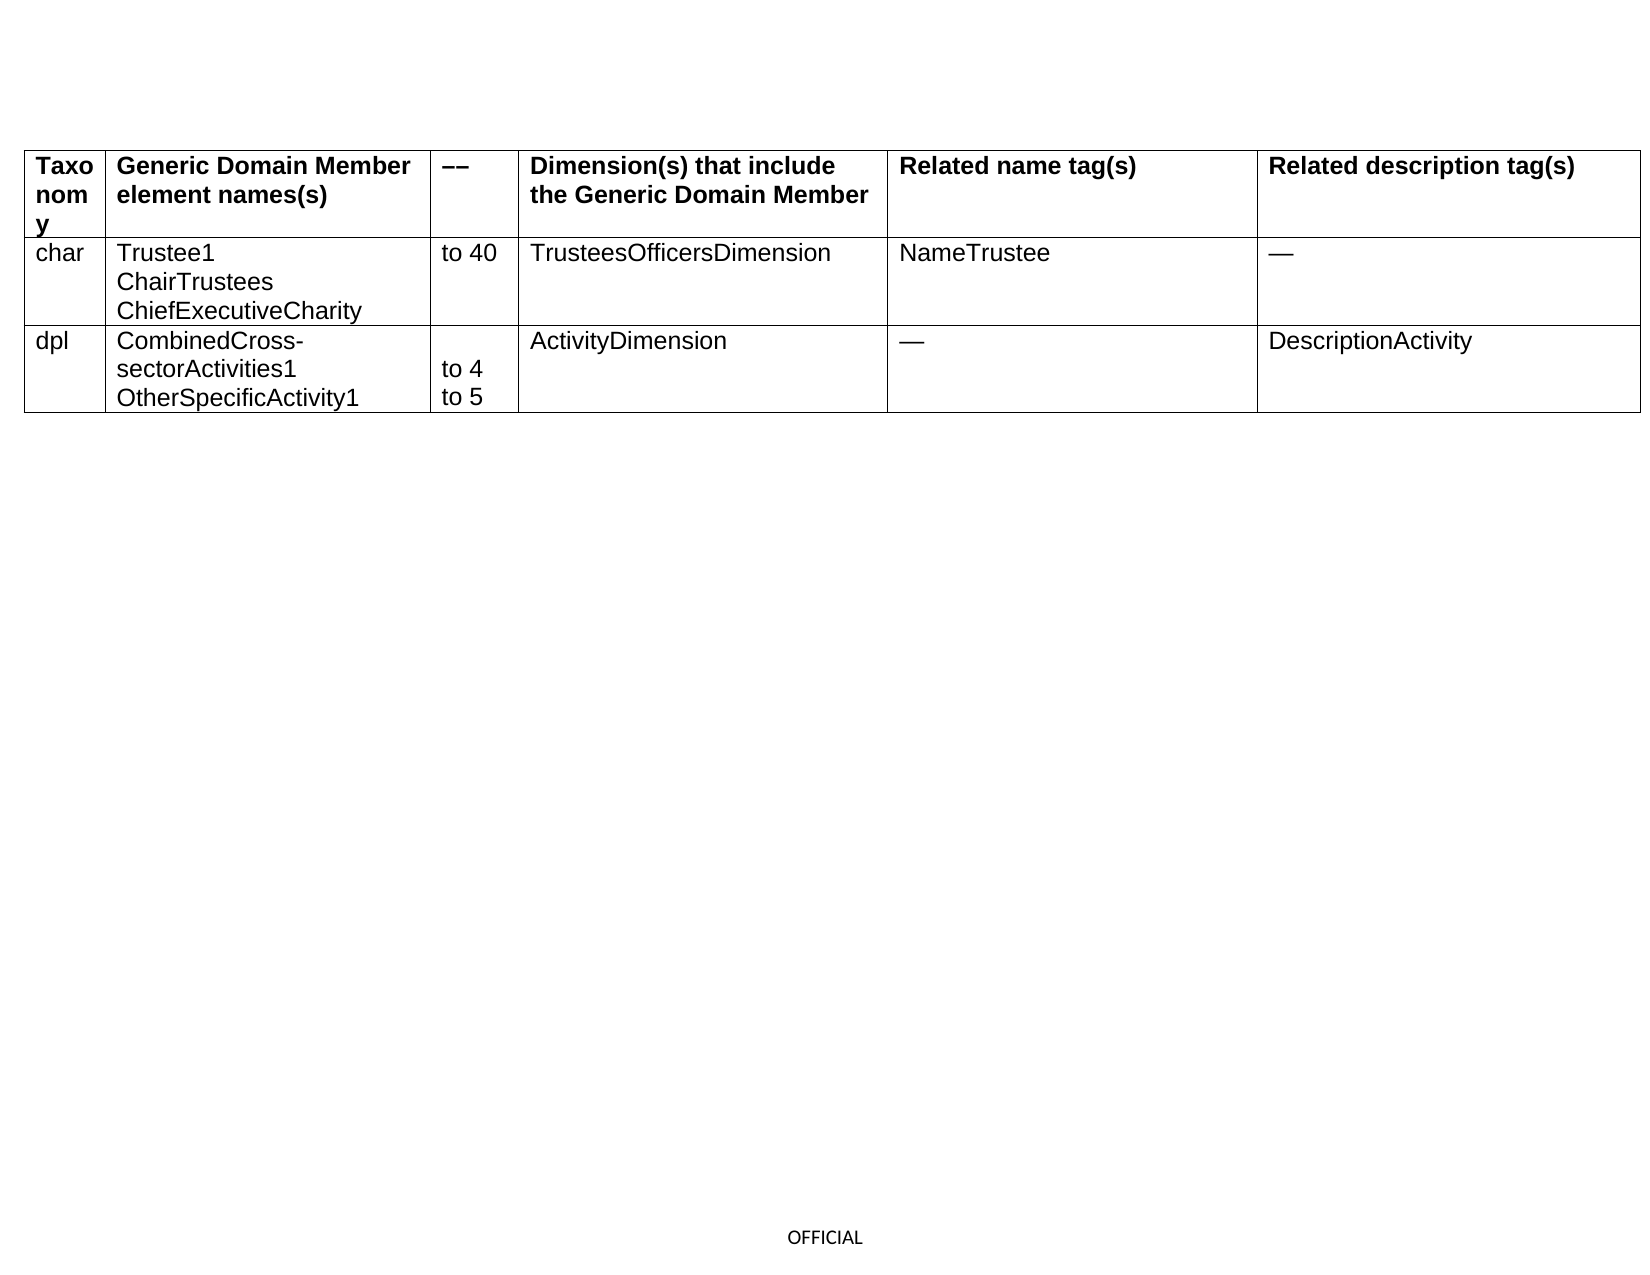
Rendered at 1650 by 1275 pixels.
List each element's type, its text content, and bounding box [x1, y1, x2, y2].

table_cell char [25, 238, 105, 324]
table_cell DescriptionActivity [1258, 326, 1640, 412]
table_header Related name tag(s) [888, 151, 1257, 237]
table_cell Trustee1 ChairTrustees ChiefExecutiveCharity [106, 238, 430, 324]
table_cell ActivityDimension [519, 326, 887, 412]
table_cell NameTrustee [888, 238, 1257, 324]
table_cell TrusteesOfficersDimension [519, 238, 887, 324]
table_cell to 40 [431, 238, 518, 324]
table_cell CombinedCross-sectorActivities1 OtherSpecificActivity1 [106, 326, 430, 412]
table_header Generic Domain Member element names(s) [106, 151, 430, 237]
table_header Dimension(s) that include the Generic Domain Member [519, 151, 887, 237]
table_cell dpl [25, 326, 105, 412]
table_cell — [888, 326, 1257, 412]
table_cell to 4 to 5 [431, 326, 518, 412]
table_header –– [431, 151, 518, 237]
table_cell — [1258, 238, 1640, 324]
table_header Related description tag(s) [1258, 151, 1640, 237]
table_header Taxonomy [25, 151, 105, 237]
